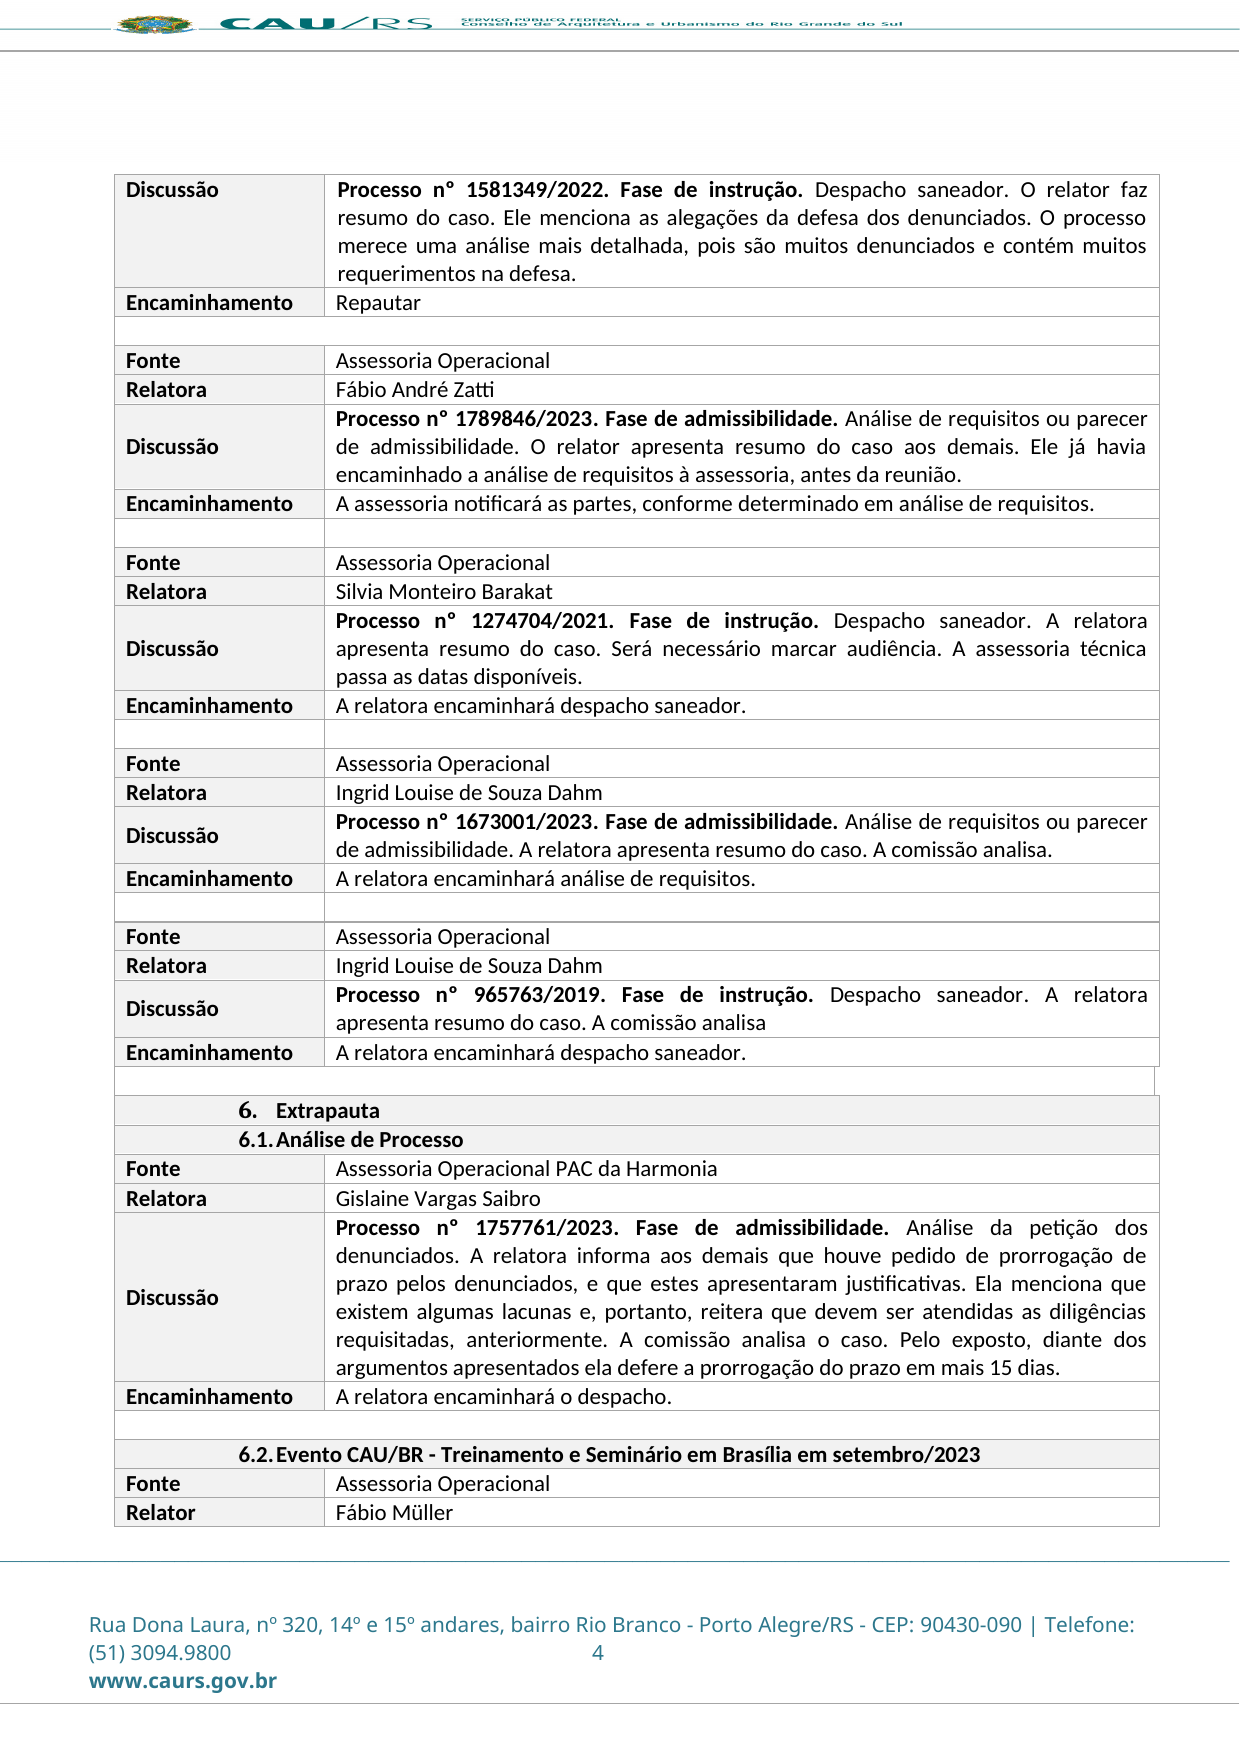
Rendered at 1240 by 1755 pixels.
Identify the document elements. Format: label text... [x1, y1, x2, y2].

table_cell Discussão [115, 175, 324, 287]
table_cell Silvia Monteiro Barakat [325, 577, 1159, 605]
table_cell Assessoria Operacional [325, 548, 1159, 576]
table_cell Encaminhamento [115, 864, 324, 892]
table_cell Processo nº 1789846/2023. Fase de admissibilidade. Análise de requisitos ou parecer de admissibilidade. O relator apresenta resumo do caso aos demais. Ele já havia encaminhado a análise de requisitos à assessoria, antes da reunião. [325, 405, 1159, 488]
table_cell Discussão [115, 606, 324, 690]
table_cell [115, 519, 324, 547]
table_cell Assessoria Operacional PAC da Harmonia [325, 1155, 1159, 1183]
table_cell Relator [115, 1498, 324, 1526]
table_cell Encaminhamento [115, 490, 324, 518]
table_cell Fábio Müller [325, 1498, 1159, 1526]
table_cell Processo nº 1274704/2021. Fase de instrução. Despacho saneador. A relatora apresenta resumo do caso. Será necessário marcar audiência. A assessoria técnica passa as datas disponíveis. [325, 606, 1159, 690]
table_cell [325, 720, 1159, 748]
table_cell Processo nº 1757761/2023. Fase de admissibilidade. Análise da petição dos denunciados. A relatora informa aos demais que houve pedido de prorrogação de prazo pelos denunciados, e que estes apresentaram justificativas. Ela menciona que existem algumas lacunas e, portanto, reitera que devem ser atendidas as diligências requisitadas, anteriormente. A comissão analisa o caso. Pelo exposto, diante dos argumentos apresentados ela defere a prorrogação do prazo em mais 15 dias. [325, 1213, 1159, 1381]
table_cell A relatora encaminhará despacho saneador. [325, 1038, 1159, 1066]
table_cell Ingrid Louise de Souza Dahm [325, 778, 1159, 806]
table_cell Fonte [115, 749, 324, 777]
table_cell Processo nº 1673001/2023. Fase de admissibilidade. Análise de requisitos ou parecer de admissibilidade. A relatora apresenta resumo do caso. A comissão analisa. [325, 807, 1159, 863]
table_cell Discussão [115, 405, 324, 488]
table_cell Fonte [115, 1155, 324, 1183]
table_cell [1155, 1067, 1159, 1095]
table_cell [115, 893, 324, 921]
table_cell [115, 720, 324, 748]
table_cell [115, 1411, 1159, 1439]
table_cell Evento CAU/BR - Treinamento e Seminário em Brasília em setembro/2023 [115, 1440, 1159, 1468]
table_cell Processo nº 1581349/2022. Fase de instrução. Despacho saneador. O relator faz resumo do caso. Ele menciona as alegações da defesa dos denunciados. O processo merece uma análise mais detalhada, pois são muitos denunciados e contém muitos requerimentos na defesa. [325, 175, 1159, 287]
table_cell A relatora encaminhará o despacho. [325, 1382, 1159, 1410]
table_cell Relatora [115, 1184, 324, 1212]
table_cell Ingrid Louise de Souza Dahm [325, 951, 1159, 979]
table_cell A relatora encaminhará análise de requisitos. [325, 864, 1159, 892]
table_cell Discussão [115, 807, 324, 863]
table_cell [115, 317, 1159, 345]
table_cell Fonte [115, 1469, 324, 1497]
table_cell Relatora [115, 951, 324, 979]
table_cell [115, 1067, 1154, 1095]
table_cell Fábio André Zatti [325, 375, 1159, 403]
table_cell Fonte [115, 346, 324, 374]
table_cell A assessoria notificará as partes, conforme determinado em análise de requisitos. [325, 490, 1159, 518]
table_cell Assessoria Operacional [325, 923, 1159, 950]
table_cell Encaminhamento [115, 1038, 324, 1066]
table_cell Encaminhamento [115, 691, 324, 719]
table_cell Repautar [325, 288, 1159, 316]
table_cell Fonte [115, 548, 324, 576]
table_cell Encaminhamento [115, 288, 324, 316]
table_cell Encaminhamento [115, 1382, 324, 1410]
table_cell Extrapauta [115, 1096, 1159, 1124]
table_cell Assessoria Operacional [325, 749, 1159, 777]
table_cell [325, 893, 1159, 921]
table_cell Relatora [115, 577, 324, 605]
table_cell Discussão [115, 981, 324, 1037]
table_cell Fonte [115, 923, 324, 950]
table_cell Relatora [115, 375, 324, 403]
table_cell Relatora [115, 778, 324, 806]
table_cell Discussão [115, 1213, 324, 1381]
table_cell Assessoria Operacional [325, 1469, 1159, 1497]
table_cell Processo nº 965763/2019. Fase de instrução. Despacho saneador. A relatora apresenta resumo do caso. A comissão analisa [325, 981, 1159, 1037]
table_cell A relatora encaminhará despacho saneador. [325, 691, 1159, 719]
table_cell Gislaine Vargas Saibro [325, 1184, 1159, 1212]
table_cell [325, 519, 1159, 547]
table_cell Análise de Processo [115, 1126, 1159, 1153]
table_cell Assessoria Operacional [325, 346, 1159, 374]
